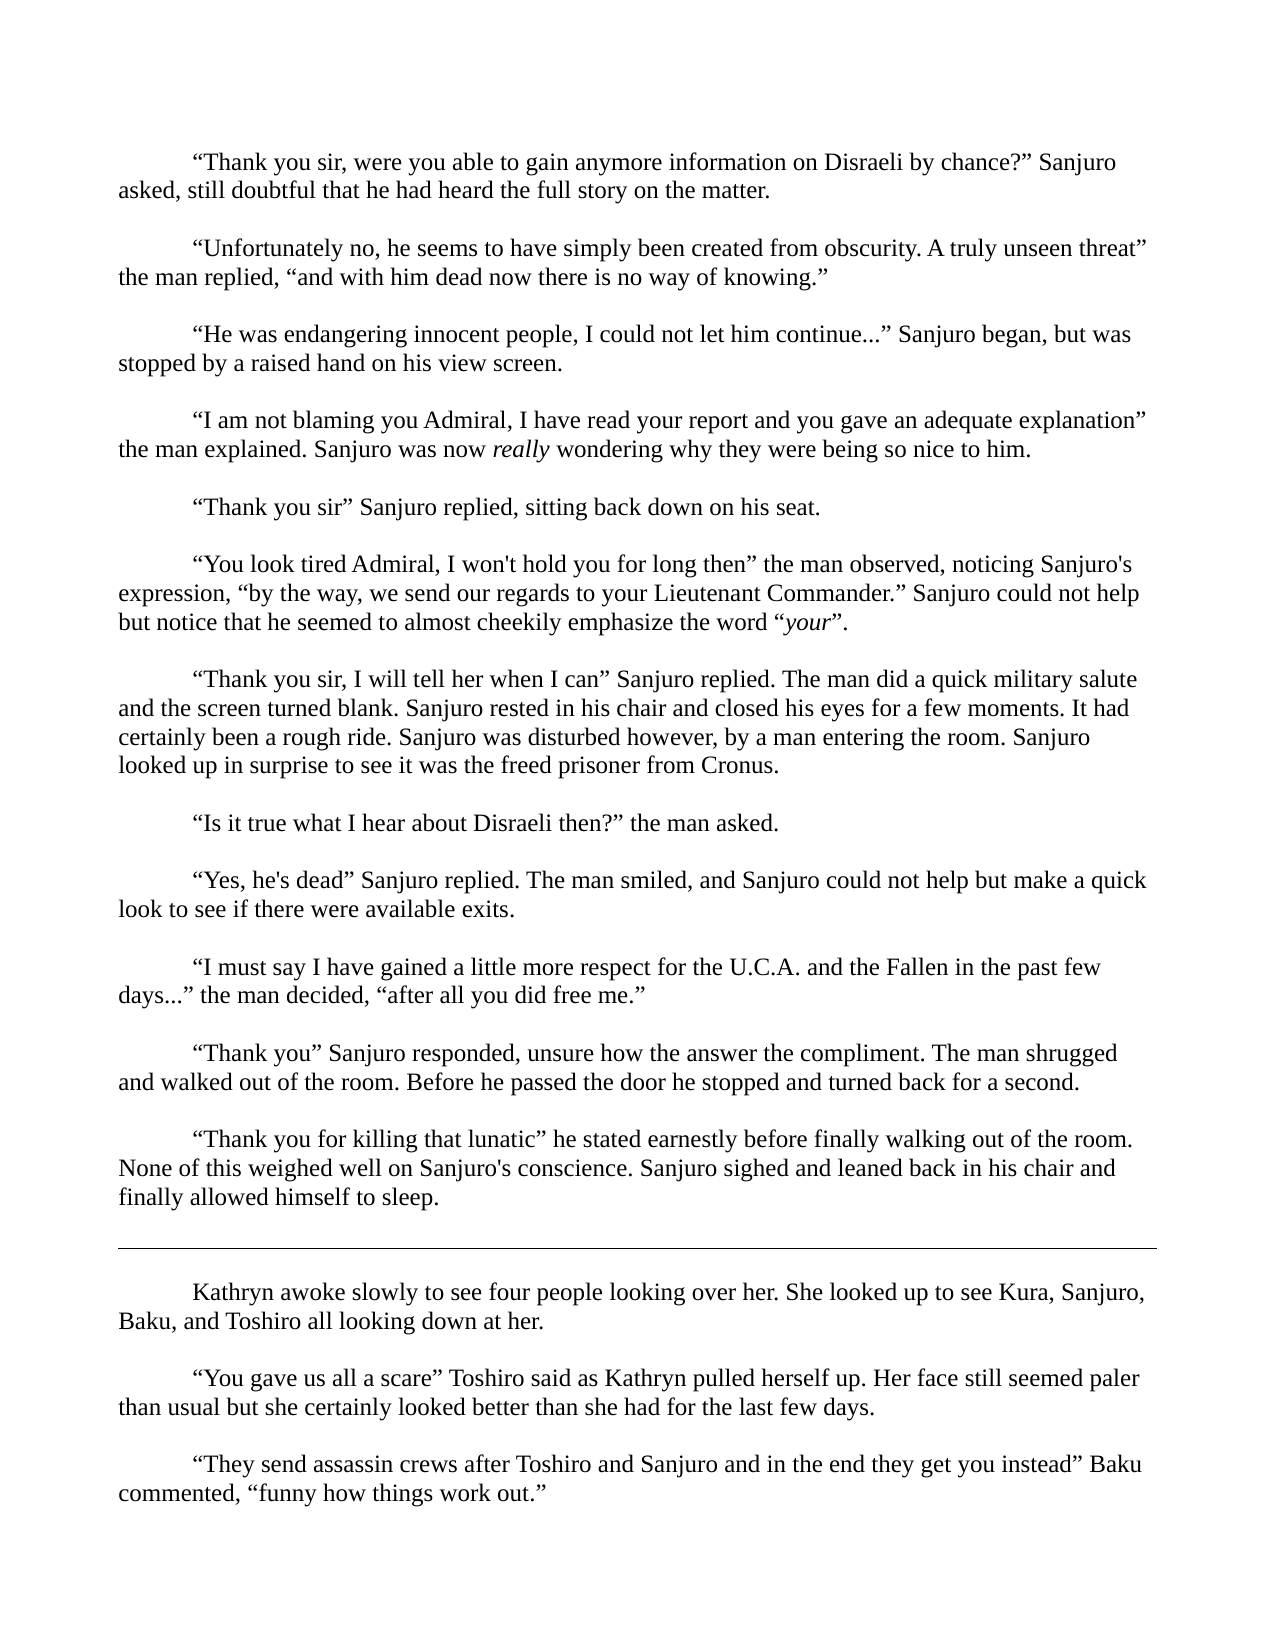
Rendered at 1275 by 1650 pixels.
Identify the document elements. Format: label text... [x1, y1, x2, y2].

text “You look tired Admiral, I won't hold you for long then” the man observed, noticing Sanjuro's expression, “by the way, we send our regards to your Lieutenant Commander.” Sanjuro could not help but notice that he seemed to almost cheekily emphasize the word “your”. [118, 549, 1157, 636]
text “They send assassin crews after Toshiro and Sanjuro and in the end they get you instead” Baku commented, “funny how things work out.” [118, 1449, 1157, 1507]
text “He was endangering innocent people, I could not let him continue...” Sanjuro began, but was stopped by a raised hand on his view screen. [118, 319, 1157, 377]
text “Thank you for killing that lunatic” he stated earnestly before finally walking out of the room. None of this weighed well on Sanjuro's conscience. Sanjuro sighed and leaned back in his chair and finally allowed himself to sleep. [118, 1124, 1157, 1211]
text “Unfortunately no, he seems to have simply been created from obscurity. A truly unseen threat” the man replied, “and with him dead now there is no way of knowing.” [118, 233, 1157, 291]
text “Thank you” Sanjuro responded, unsure how the answer the compliment. The man shrugged and walked out of the room. Before he passed the door he stopped and turned back for a second. [118, 1038, 1157, 1096]
text Kathryn awoke slowly to see four people looking over her. She looked up to see Kura, Sanjuro, Baku, and Toshiro all looking down at her. [118, 1277, 1157, 1334]
text “Thank you sir” Sanjuro replied, sitting back down on his seat. [118, 492, 1157, 521]
text “You gave us all a scare” Toshiro said as Kathryn pulled herself up. Her face still seemed paler than usual but she certainly looked better than she had for the last few days. [118, 1363, 1157, 1421]
text “Thank you sir, were you able to gain anymore information on Disraeli by chance?” Sanjuro asked, still doubtful that he had heard the full story on the matter. [118, 147, 1157, 204]
text “Yes, he's dead” Sanjuro replied. The man smiled, and Sanjuro could not help but make a quick look to see if there were available exits. [118, 866, 1157, 923]
text “I am not blaming you Admiral, I have read your report and you gave an adequate explanation” the man explained. Sanjuro was now really wondering why they were being so nice to him. [118, 406, 1157, 463]
text “Is it true what I hear about Disraeli then?” the man asked. [118, 808, 1157, 837]
text “Thank you sir, I will tell her when I can” Sanjuro replied. The man did a quick military salute and the screen turned blank. Sanjuro rested in his chair and closed his eyes for a few moments. It had certainly been a rough ride. Sanjuro was disturbed however, by a man entering the room. Sanjuro looked up in surprise to see it was the freed prisoner from Cronus. [118, 664, 1157, 779]
text “I must say I have gained a little more respect for the U.C.A. and the Fallen in the past few days...” the man decided, “after all you did free me.” [118, 952, 1157, 1009]
